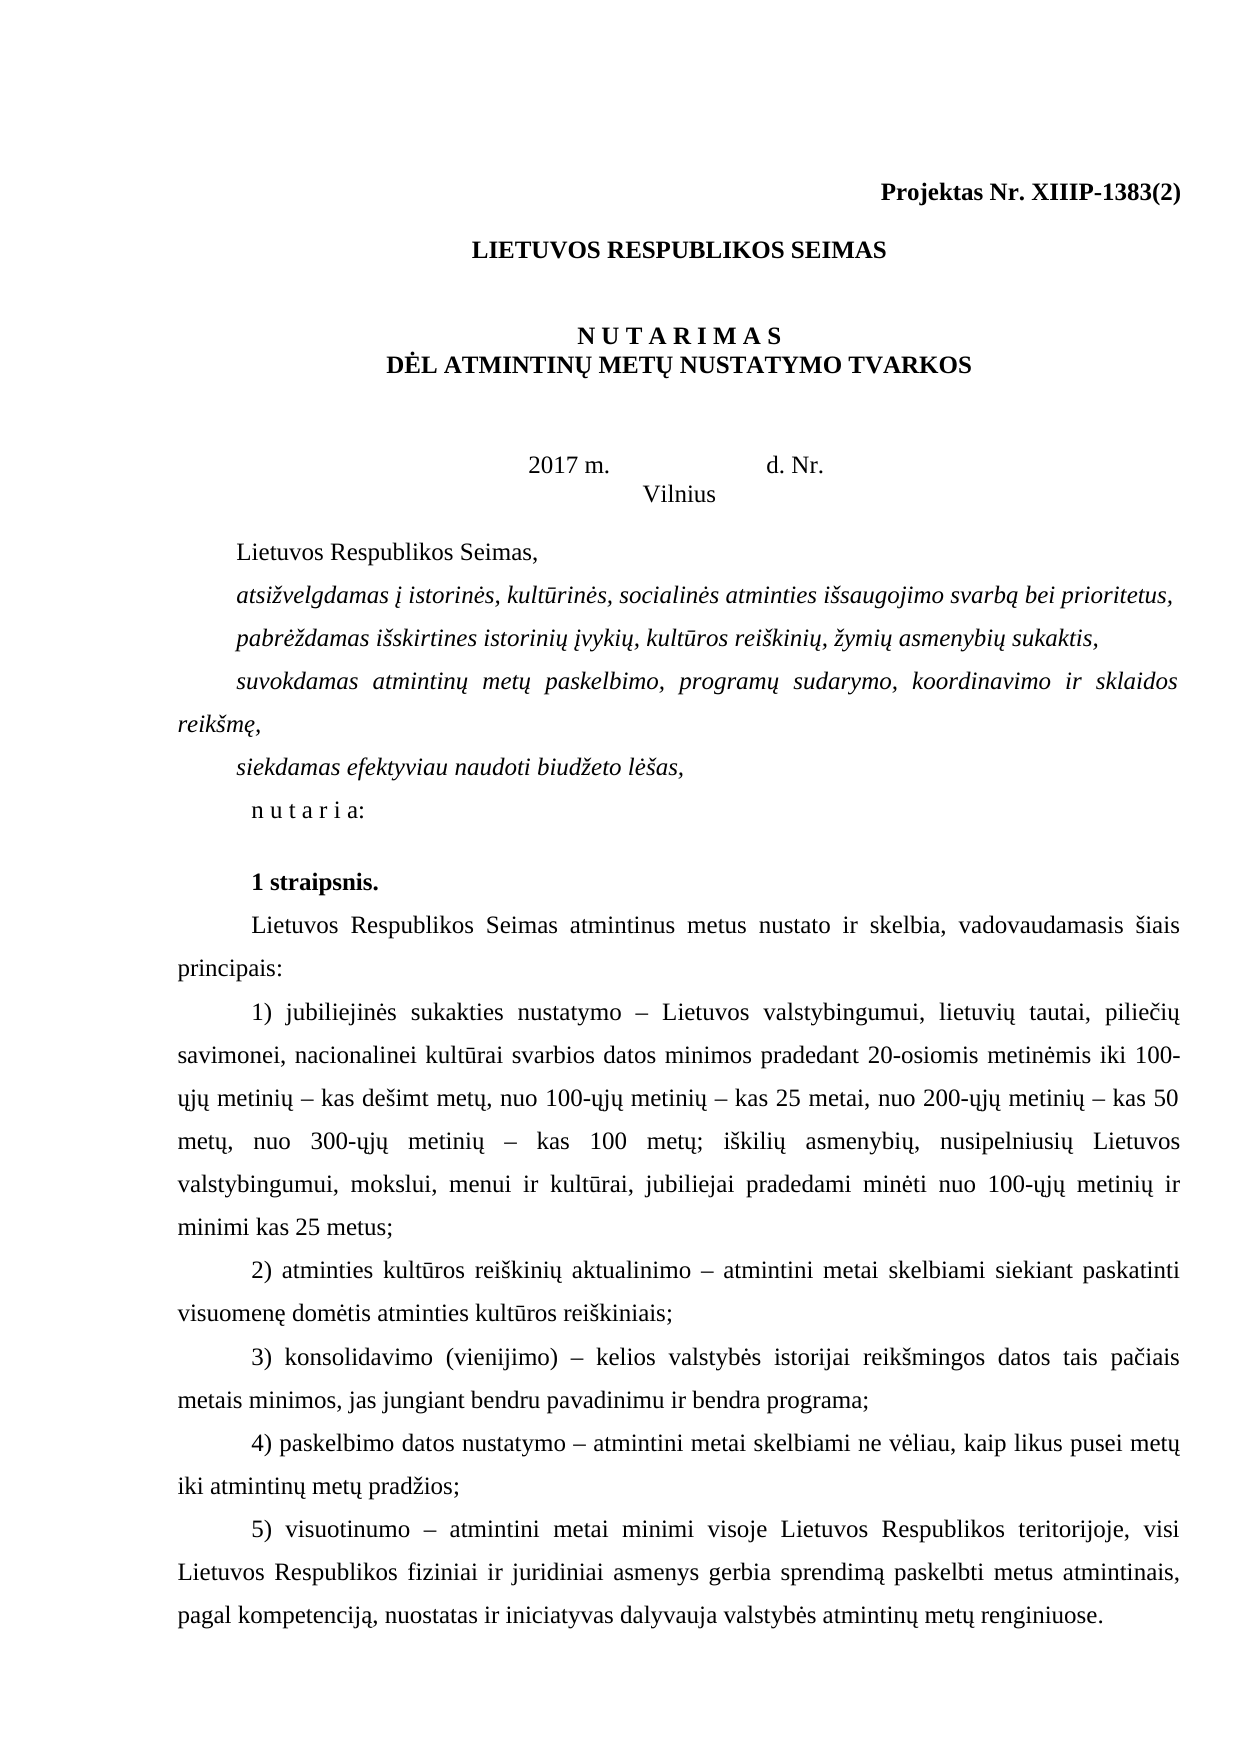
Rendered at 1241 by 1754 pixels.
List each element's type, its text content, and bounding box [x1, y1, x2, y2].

text LIETUVOS RESPUBLIKOS SEIMAS [177, 235, 1181, 263]
text NUTARIMAS [177, 321, 1181, 350]
text pabrėždamas išskirtines istorinių įvykių, kultūros reiškinių, žymių asmenybių sukaktis, [177, 623, 1181, 652]
text atsižvelgdamas į istorinės, kultūrinės, socialinės atminties išsaugojimo svarbą bei prioritetus, [177, 580, 1181, 608]
text 4) paskelbimo datos nustatymo – atmintini metai skelbiami ne vėliau, kaip likus pusei metų iki atmintinų metų pradžios; [177, 1428, 1181, 1500]
text Projektas Nr. XIIIP-1383(2) [177, 177, 1181, 206]
text 2017 m. d. Nr. [177, 450, 1181, 479]
text siekdamas efektyviau naudoti biudžeto lėšas, [177, 752, 1181, 781]
text DĖL ATMINTINŲ METŲ NUSTATYMO TVARKOS [177, 350, 1181, 378]
text 1) jubiliejinės sukakties nustatymo – Lietuvos valstybingumui, lietuvių tautai, piliečių savimonei, nacionalinei kultūrai svarbios datos minimos pradedant 20-osiomis metinėmis iki 100-ųjų metinių – kas dešimt metų, nuo 100-ųjų metinių – kas 25 metai, nuo 200-ųjų metinių – kas 50 metų, nuo 300-ųjų metinių – kas 100 metų; iškilių asmenybių, nusipelniusių Lietuvos valstybingumui, mokslui, menui ir kultūrai, jubiliejai pradedami minėti nuo 100-ųjų metinių ir minimi kas 25 metus; [177, 997, 1181, 1241]
text 2) atminties kultūros reiškinių aktualinimo – atmintini metai skelbiami siekiant paskatinti visuomenę domėtis atminties kultūros reiškiniais; [177, 1255, 1181, 1327]
text 1 straipsnis. [177, 867, 1181, 896]
text n u t a r i a: [177, 795, 1181, 824]
text 3) konsolidavimo (vienijimo) – kelios valstybės istorijai reikšmingos datos tais pačiais metais minimos, jas jungiant bendru pavadinimu ir bendra programa; [177, 1342, 1181, 1413]
text 5) visuotinumo – atmintini metai minimi visoje Lietuvos Respublikos teritorijoje, visi Lietuvos Respublikos fiziniai ir juridiniai asmenys gerbia sprendimą paskelbti metus atmintinais, pagal kompetenciją, nuostatas ir iniciatyvas dalyvauja valstybės atmintinų metų renginiuose. [177, 1514, 1181, 1629]
text Lietuvos Respublikos Seimas atmintinus metus nustato ir skelbia, vadovaudamasis šiais principais: [177, 910, 1181, 982]
text Lietuvos Respublikos Seimas, [177, 537, 1181, 565]
text suvokdamas atmintinų metų paskelbimo, programų sudarymo, koordinavimo ir sklaidos reikšmę, [177, 666, 1181, 738]
text Vilnius [177, 479, 1181, 508]
